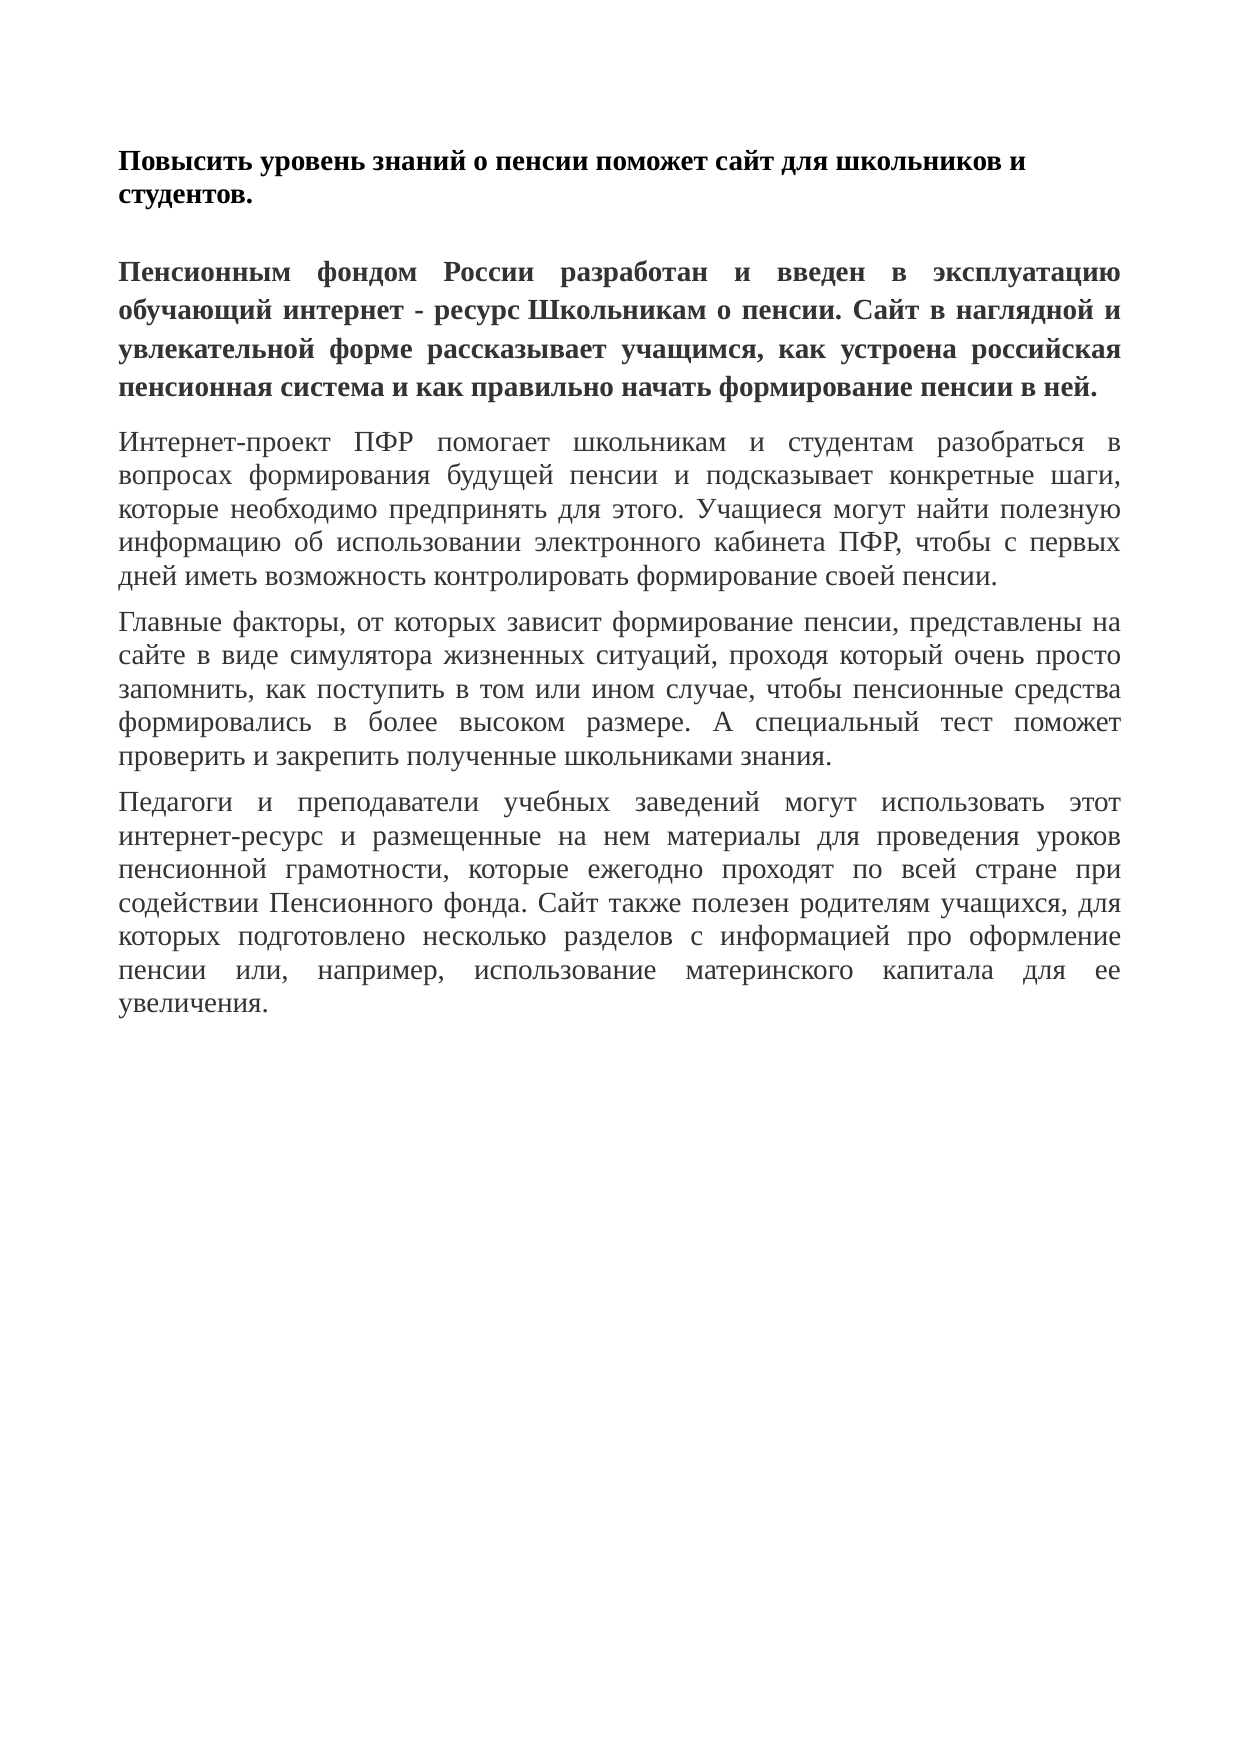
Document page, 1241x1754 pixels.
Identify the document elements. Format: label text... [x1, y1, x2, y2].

text Педагоги и преподаватели учебных заведений могут использовать этот интернет-ресурс и размещенные на нем материалы для проведения уроков пенсионной грамотности, которые ежегодно проходят по всей стране при содействии Пенсионного фонда. Сайт также полезен родителям учащихся, для которых подготовлено несколько разделов с информацией про оформление пенсии или, например, использование материнского капитала для ее увеличения. [118, 784, 1122, 1019]
subtitle Пенсионным фондом России разработан и введен в эксплуатацию обучающий интернет - ресурс Школьникам о пенсии. Сайт в наглядной и увлекательной форме рассказывает учащимся, как устроена российская пенсионная система и как правильно начать формирование пенсии в ней. [118, 254, 1122, 403]
subtitle Повысить уровень знаний о пенсии поможет сайт для школьников и студентов. [118, 143, 1122, 210]
text Главные факторы, от которых зависит формирование пенсии, представлены на сайте в виде симулятора жизненных ситуаций, проходя который очень просто запомнить, как поступить в том или ином случае, чтобы пенсионные средства формировались в более высоком размере. А специальный тест поможет проверить и закрепить полученные школьниками знания. [118, 604, 1122, 772]
text Интернет-проект ПФР помогает школьникам и студентам разобраться в вопросах формирования будущей пенсии и подсказывает конкретные шаги, которые необходимо предпринять для этого. Учащиеся могут найти полезную информацию об использовании электронного кабинета ПФР, чтобы с первых дней иметь возможность контролировать формирование своей пенсии. [118, 424, 1122, 591]
